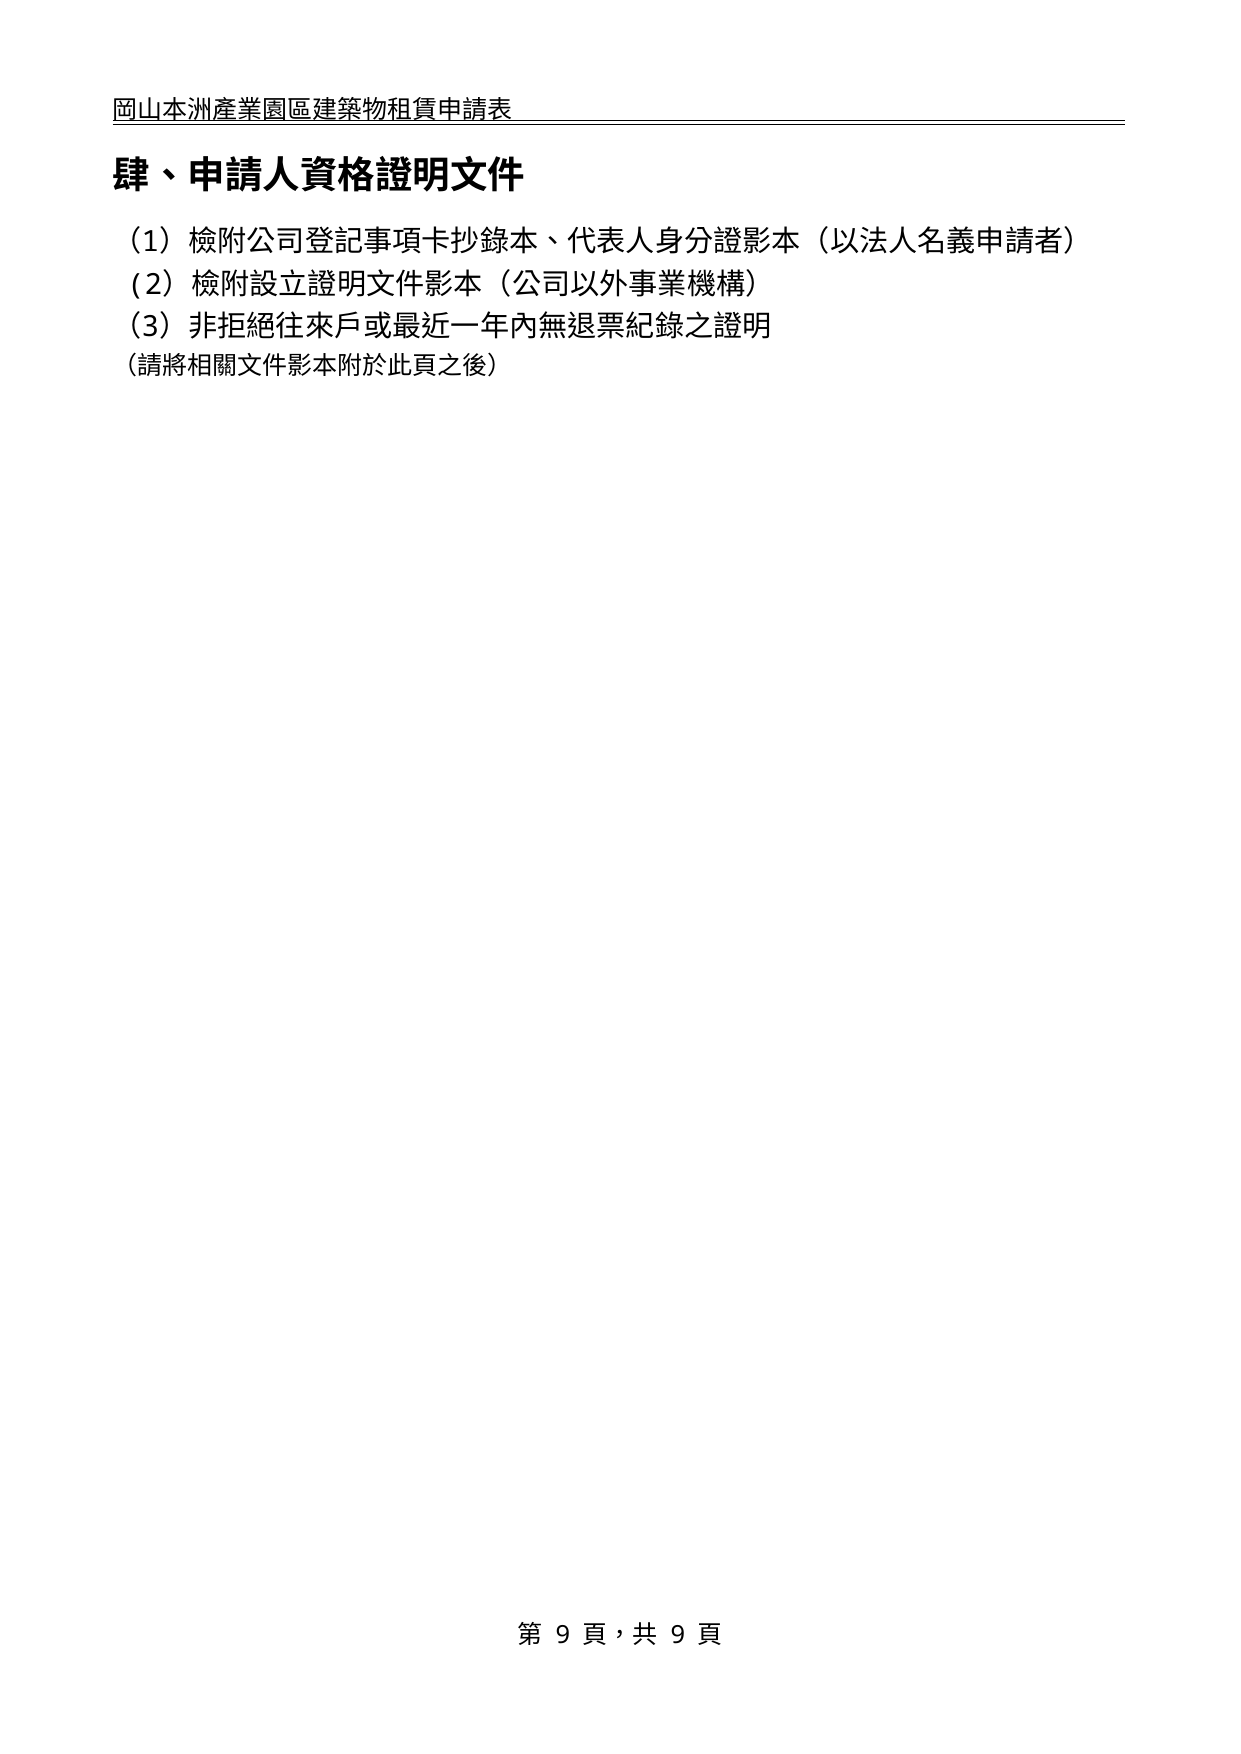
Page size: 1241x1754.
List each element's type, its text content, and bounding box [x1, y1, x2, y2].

subtitle 肆、申請人資格證明文件 [112, 145, 1128, 199]
text （1）檢附公司登記事項卡抄錄本、代表人身分證影本（以法人名義申請者） [112, 218, 1128, 260]
text （3）非拒絕往來戶或最近一年內無退票紀錄之證明 [112, 303, 1128, 345]
text (2）檢附設立證明文件影本（公司以外事業機構） [112, 260, 1128, 303]
text （請將相關文件影本附於此頁之後） [112, 345, 1128, 381]
